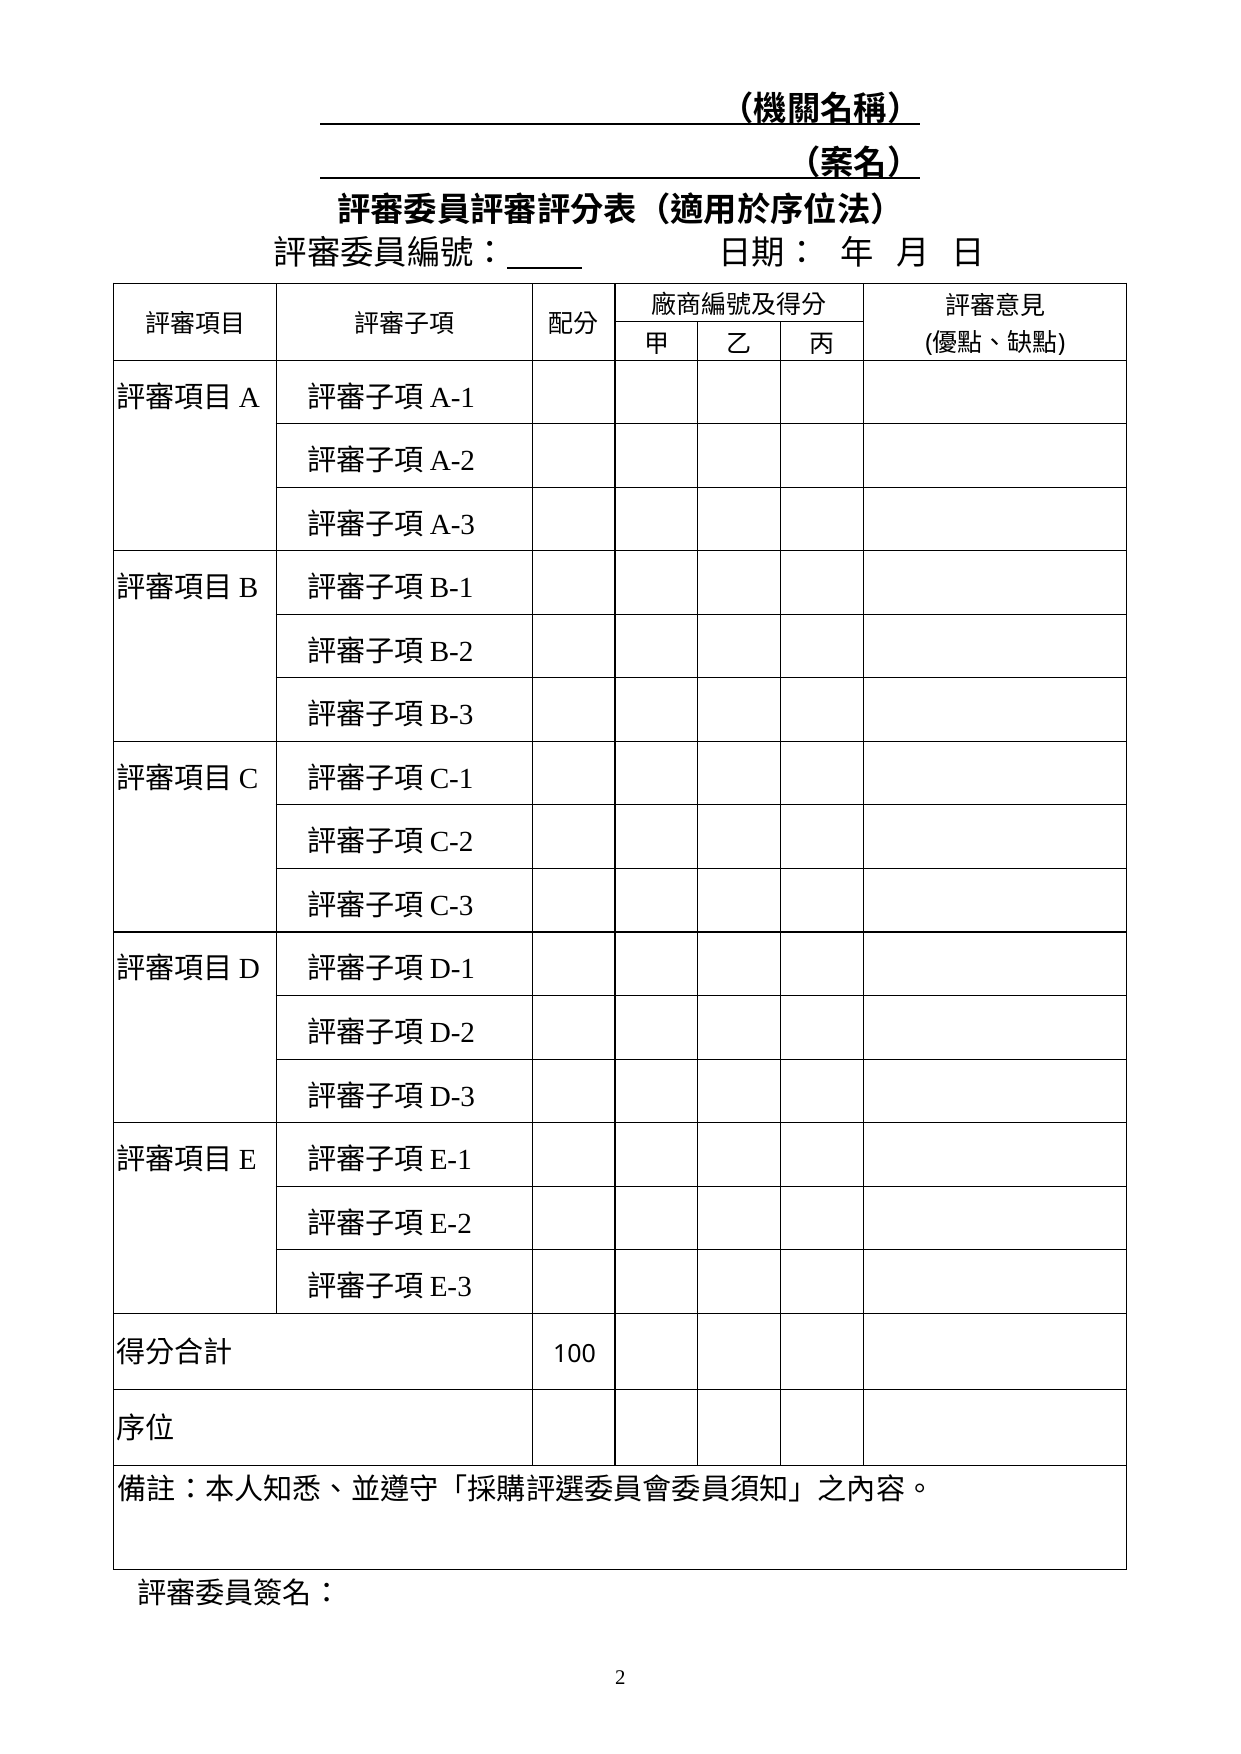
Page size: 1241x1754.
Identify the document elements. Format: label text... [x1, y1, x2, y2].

table_cell [533, 424, 614, 487]
table_cell 評審子項E-1 [277, 1123, 532, 1186]
table_cell [616, 1060, 697, 1122]
table_cell [698, 361, 780, 423]
table_cell [698, 488, 780, 550]
table_cell [698, 1187, 780, 1249]
table_cell 評審項目A [114, 361, 276, 550]
table_cell [864, 1390, 1126, 1465]
table_cell [533, 361, 614, 423]
table_cell [698, 1250, 780, 1313]
table_cell [616, 805, 697, 868]
table_cell 評審子項B-3 [277, 678, 532, 741]
table_cell [781, 996, 863, 1058]
table_cell [533, 615, 614, 677]
table_cell [864, 1250, 1126, 1313]
table_cell [533, 742, 614, 804]
text 評審委員編號： 日期： 年 月 日 [137, 231, 1122, 273]
table_cell 評審子項D-1 [277, 933, 532, 995]
table_cell [781, 1123, 863, 1186]
table_cell 評審項目B [114, 551, 276, 741]
table_cell [616, 1390, 697, 1465]
table_cell [616, 615, 697, 677]
table_cell [781, 742, 863, 804]
table_cell [864, 551, 1126, 614]
table_cell [864, 869, 1126, 931]
table_cell [781, 488, 863, 550]
text 評審委員評審評分表（適用於序位法） [118, 185, 1122, 231]
table_cell [698, 1314, 780, 1389]
table_cell [864, 1314, 1126, 1389]
table_cell 評審子項E-3 [277, 1250, 532, 1313]
table_cell [698, 1123, 780, 1186]
table_cell [781, 361, 863, 423]
table_cell [616, 551, 697, 614]
table_cell [533, 1060, 614, 1122]
table_cell [533, 996, 614, 1058]
table_cell 100 [533, 1314, 614, 1389]
table_cell 序位 [114, 1390, 532, 1465]
table_cell 評審項目C [114, 742, 276, 931]
table_cell [616, 869, 697, 931]
table_cell [864, 1187, 1126, 1249]
table_cell [864, 678, 1126, 741]
table_cell [533, 805, 614, 868]
text （機關名稱） [118, 77, 1122, 131]
table_cell [864, 615, 1126, 677]
table_cell 乙 [698, 322, 780, 359]
table_cell [864, 1060, 1126, 1122]
table_cell [698, 1060, 780, 1122]
table_cell [781, 805, 863, 868]
table_cell [533, 1187, 614, 1249]
table_cell 評審子項C-2 [277, 805, 532, 868]
table_cell 備註：本人知悉、並遵守「採購評選委員會委員須知」之內容。 [114, 1466, 1126, 1569]
table_cell [616, 361, 697, 423]
table_cell [698, 996, 780, 1058]
table_cell [698, 678, 780, 741]
table_cell 評審子項B-1 [277, 551, 532, 614]
table_cell [698, 869, 780, 931]
table_cell [533, 1390, 614, 1465]
table_cell 評審子項B-2 [277, 615, 532, 677]
table_cell 評審子項C-1 [277, 742, 532, 804]
table_cell [781, 1314, 863, 1389]
table_cell [533, 1123, 614, 1186]
table_cell [864, 1123, 1126, 1186]
table_cell 評審子項A-1 [277, 361, 532, 423]
table_cell 丙 [781, 322, 863, 359]
table_cell [616, 1250, 697, 1313]
table_header 評審項目 [114, 284, 276, 359]
table_header 評審子項 [277, 284, 532, 359]
table_cell 評審子項D-3 [277, 1060, 532, 1122]
table_cell 得分合計 [114, 1314, 532, 1389]
table_cell [698, 615, 780, 677]
table_cell 評審子項D-2 [277, 996, 532, 1058]
table_cell [533, 869, 614, 931]
table_cell 評審子項A-3 [277, 488, 532, 550]
table_cell 甲 [616, 322, 697, 359]
table_cell 評審項目D [114, 933, 276, 1122]
table_cell [533, 488, 614, 550]
table_cell [864, 933, 1126, 995]
table_cell [781, 1187, 863, 1249]
table_cell [698, 1390, 780, 1465]
table_cell [533, 678, 614, 741]
table_cell [781, 1060, 863, 1122]
table_cell [781, 1250, 863, 1313]
table_cell [533, 1250, 614, 1313]
table_cell [864, 424, 1126, 487]
table_cell 評審子項A-2 [277, 424, 532, 487]
table_cell [864, 361, 1126, 423]
table_cell [698, 742, 780, 804]
table_cell [781, 678, 863, 741]
table_header 配分 [533, 284, 614, 359]
table_cell [533, 551, 614, 614]
text 評審委員簽名： [137, 1570, 1122, 1612]
table_cell [864, 488, 1126, 550]
table_cell 評審子項E-2 [277, 1187, 532, 1249]
table_header 廠商編號及得分 [616, 284, 863, 321]
table_cell 評審子項C-3 [277, 869, 532, 931]
table_cell [864, 742, 1126, 804]
table_cell [616, 742, 697, 804]
table_cell [781, 615, 863, 677]
table_cell [864, 996, 1126, 1058]
table_cell [533, 933, 614, 995]
table_cell [616, 678, 697, 741]
table_cell [781, 933, 863, 995]
table_cell 評審項目E [114, 1123, 276, 1313]
table_cell [864, 805, 1126, 868]
table_cell [616, 1314, 697, 1389]
table_cell [781, 551, 863, 614]
text （案名） [118, 131, 1122, 185]
table_cell [698, 933, 780, 995]
table_cell [616, 488, 697, 550]
table_cell [616, 996, 697, 1058]
table_cell [781, 424, 863, 487]
table_cell [698, 551, 780, 614]
table_cell [698, 424, 780, 487]
table_cell [616, 424, 697, 487]
table_header 評審意見 (優點、缺點) [864, 284, 1126, 359]
table_cell [616, 1187, 697, 1249]
table_cell [698, 805, 780, 868]
table_cell [781, 1390, 863, 1465]
table_cell [616, 933, 697, 995]
table_cell [781, 869, 863, 931]
table_cell [616, 1123, 697, 1186]
